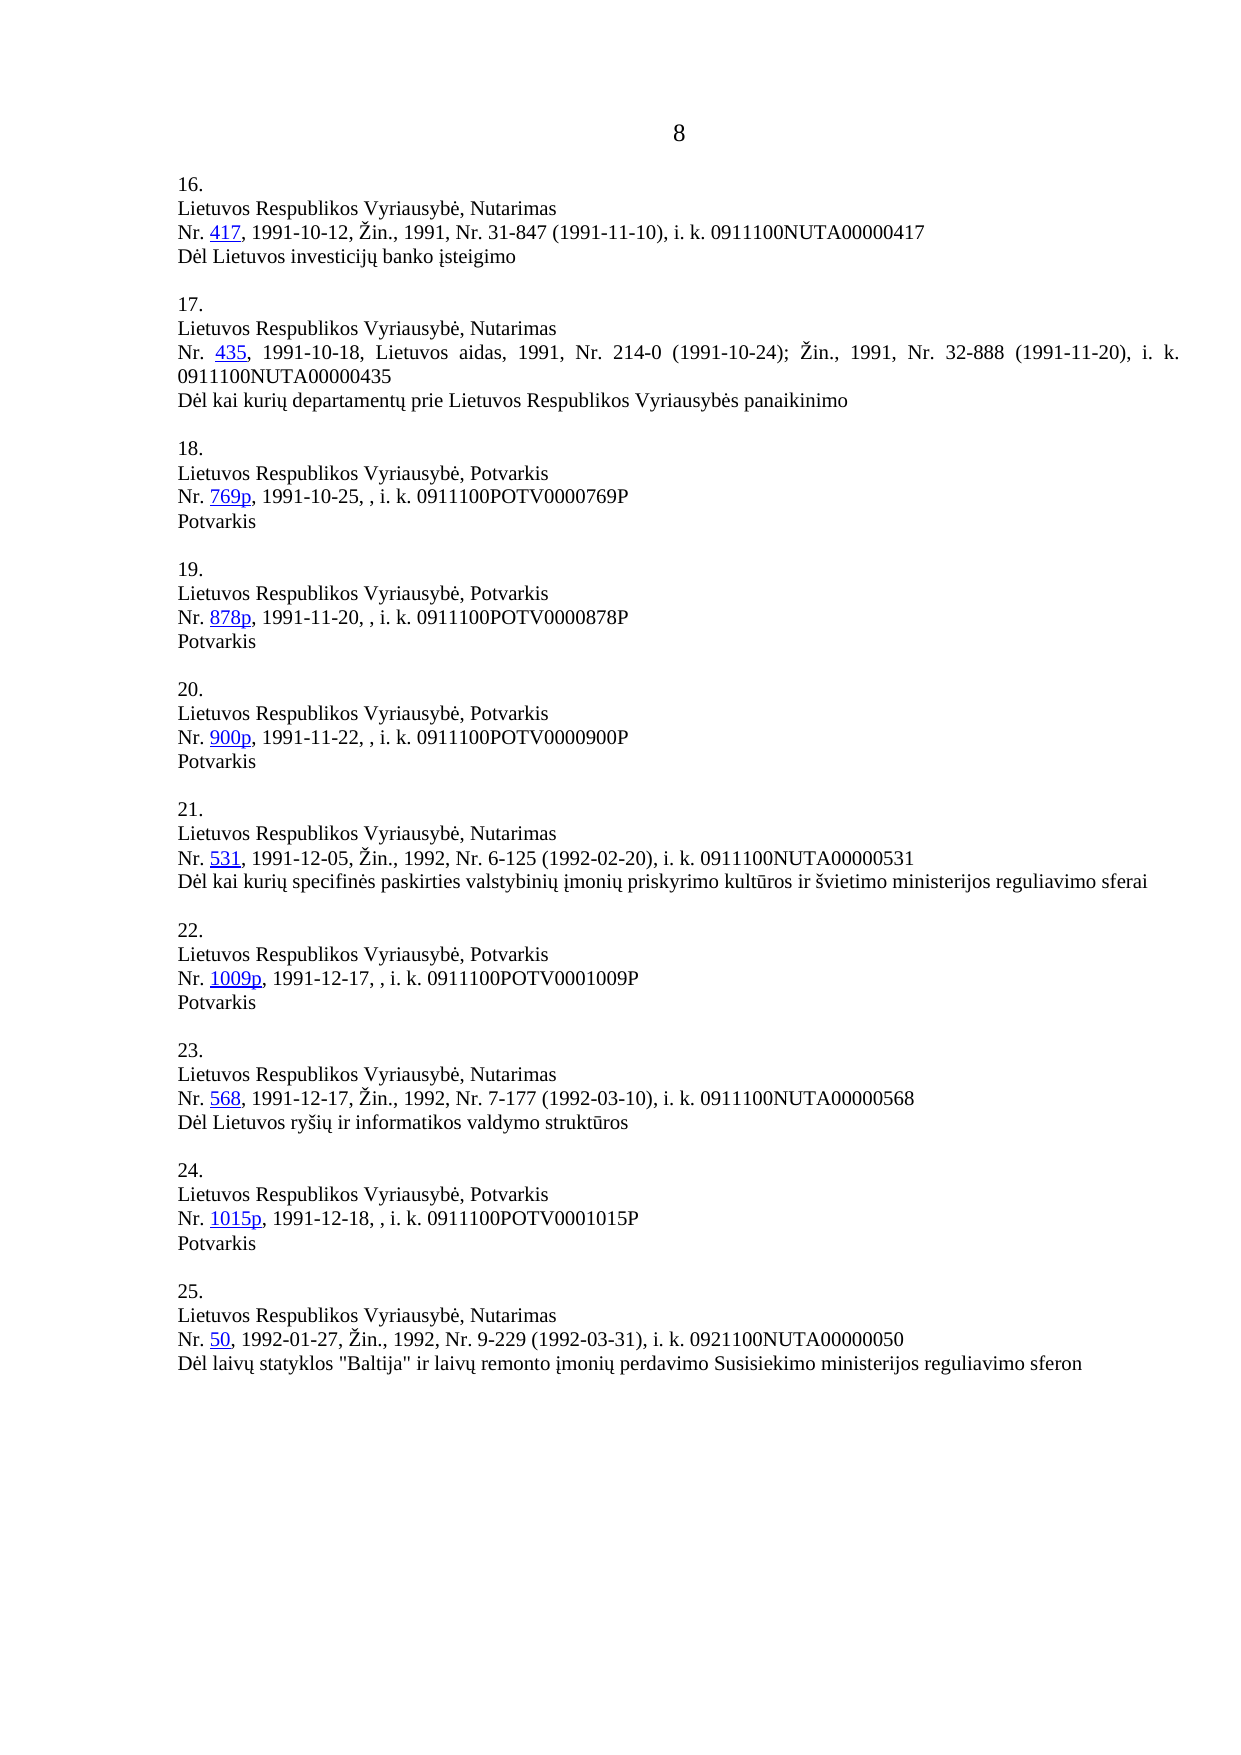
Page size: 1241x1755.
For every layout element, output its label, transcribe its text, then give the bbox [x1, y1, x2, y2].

text Potvarkis [177, 629, 1181, 653]
text Potvarkis [177, 990, 1181, 1014]
text Lietuvos Respublikos Vyriausybė, Nutarimas [177, 1062, 1181, 1086]
text Nr. 1009p, 1991-12-17, , i. k. 0911100POTV0001009P [177, 966, 1181, 990]
text Lietuvos Respublikos Vyriausybė, Nutarimas [177, 1303, 1181, 1327]
text Lietuvos Respublikos Vyriausybė, Potvarkis [177, 581, 1181, 605]
text Nr. 878p, 1991-11-20, , i. k. 0911100POTV0000878P [177, 605, 1181, 629]
text Dėl Lietuvos investicijų banko įsteigimo [177, 244, 1181, 268]
text 24. [177, 1158, 1181, 1182]
text Dėl kai kurių specifinės paskirties valstybinių įmonių priskyrimo kultūros ir švietimo ministerijos reguliavimo sferai [177, 869, 1181, 893]
text Dėl Lietuvos ryšių ir informatikos valdymo struktūros [177, 1110, 1181, 1134]
text Potvarkis [177, 1230, 1181, 1254]
text 19. [177, 557, 1181, 581]
text Nr. 435, 1991-10-18, Lietuvos aidas, 1991, Nr. 214-0 (1991-10-24); Žin., 1991, Nr. 32-888 (1991-11-20), i. k. 0911100NUTA00000435 [177, 340, 1181, 388]
text 25. [177, 1278, 1181, 1303]
text Potvarkis [177, 508, 1181, 533]
text Nr. 417, 1991-10-12, Žin., 1991, Nr. 31-847 (1991-11-10), i. k. 0911100NUTA00000417 [177, 220, 1181, 244]
text Nr. 50, 1992-01-27, Žin., 1992, Nr. 9-229 (1992-03-31), i. k. 0921100NUTA00000050 [177, 1327, 1181, 1351]
text Potvarkis [177, 749, 1181, 773]
text Nr. 531, 1991-12-05, Žin., 1992, Nr. 6-125 (1992-02-20), i. k. 0911100NUTA00000531 [177, 845, 1181, 869]
text Nr. 568, 1991-12-17, Žin., 1992, Nr. 7-177 (1992-03-10), i. k. 0911100NUTA00000568 [177, 1086, 1181, 1110]
text Lietuvos Respublikos Vyriausybė, Potvarkis [177, 701, 1181, 725]
text Nr. 1015p, 1991-12-18, , i. k. 0911100POTV0001015P [177, 1206, 1181, 1230]
text 18. [177, 436, 1181, 460]
text Lietuvos Respublikos Vyriausybė, Potvarkis [177, 1182, 1181, 1206]
text Nr. 900p, 1991-11-22, , i. k. 0911100POTV0000900P [177, 725, 1181, 749]
text Lietuvos Respublikos Vyriausybė, Nutarimas [177, 196, 1181, 220]
text Lietuvos Respublikos Vyriausybė, Nutarimas [177, 316, 1181, 340]
text 20. [177, 677, 1181, 701]
text 22. [177, 918, 1181, 942]
text Nr. 769p, 1991-10-25, , i. k. 0911100POTV0000769P [177, 484, 1181, 508]
text 23. [177, 1038, 1181, 1062]
text Lietuvos Respublikos Vyriausybė, Potvarkis [177, 460, 1181, 484]
text 16. [177, 172, 1181, 196]
text Lietuvos Respublikos Vyriausybė, Nutarimas [177, 821, 1181, 845]
text Dėl laivų statyklos "Baltija" ir laivų remonto įmonių perdavimo Susisiekimo ministerijos reguliavimo sferon [177, 1351, 1181, 1375]
text Dėl kai kurių departamentų prie Lietuvos Respublikos Vyriausybės panaikinimo [177, 388, 1181, 412]
text 21. [177, 797, 1181, 821]
text 17. [177, 292, 1181, 316]
text Lietuvos Respublikos Vyriausybė, Potvarkis [177, 942, 1181, 966]
